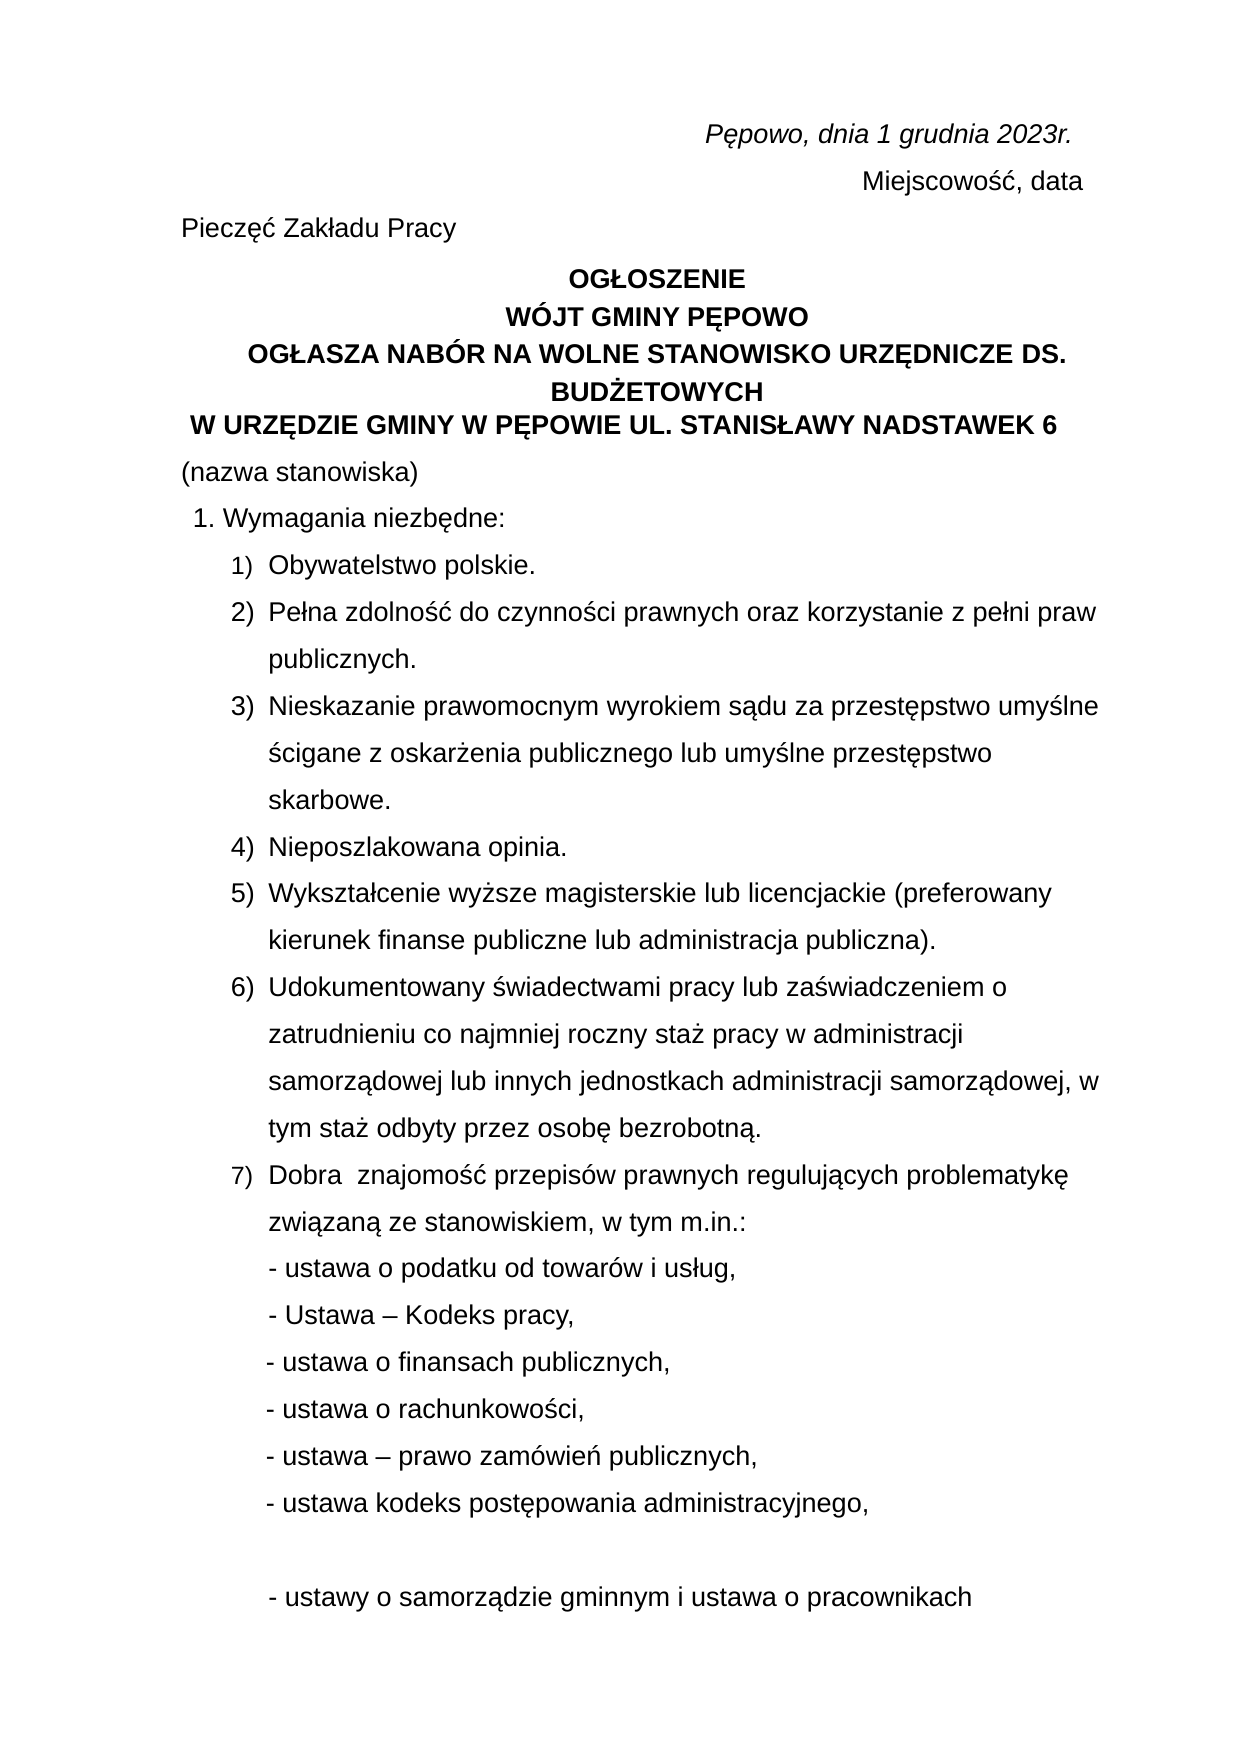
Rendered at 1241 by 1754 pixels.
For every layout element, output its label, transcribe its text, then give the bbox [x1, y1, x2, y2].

list Nieposzlakowana opinia. [231, 831, 1122, 862]
list Obywatelstwo polskie. [231, 549, 1122, 581]
text 1. Wymagania niezbędne: [157, 502, 1083, 534]
list Wykształcenie wyższe magisterskie lub licencjackie (preferowany kierunek finanse publiczne lub administracja publiczna). [231, 877, 1122, 956]
text - ustawy o samorządzie gminnym i ustawa o pracownikach [268, 1534, 1122, 1612]
list Udokumentowany świadectwami pracy lub zaświadczeniem o zatrudnieniu co najmniej roczny staż pracy w administracji samorządowej lub innych jednostkach administracji samorządowej, w tym staż odbyty przez osobę bezrobotną. [231, 971, 1122, 1143]
text - ustawa o finansach publicznych, [266, 1346, 1122, 1377]
text - ustawa – prawo zamówień publicznych, [266, 1440, 1122, 1471]
text OGŁOSZENIE WÓJT GMINY PĘPOWO OGŁASZA NABÓR NA WOLNE STANOWISKO URZĘDNICZE DS. BUDŻETOWYCH [192, 259, 1122, 409]
text - ustawa kodeks postępowania administracyjnego, [266, 1487, 1122, 1518]
text W URZĘDZIE GMINY W PĘPOWIE UL. STANISŁAWY NADSTAWEK 6 [157, 409, 1083, 440]
text Pępowo, dnia 1 grudnia 2023r. [157, 118, 1083, 149]
text Pieczęć Zakładu Pracy [157, 212, 1083, 243]
text (nazwa stanowiska) [157, 456, 1083, 487]
text - ustawa o rachunkowości, [266, 1393, 1122, 1424]
list Dobra znajomość przepisów prawnych regulujących problematykę związaną ze stanowiskiem, w tym m.in.: - ustawa o podatku od towarów i usług, - Ustawa – Kodeks pracy, [231, 1159, 1122, 1331]
list Pełna zdolność do czynności prawnych oraz korzystanie z pełni praw publicznych. [231, 596, 1122, 674]
text Miejscowość, data [157, 165, 1083, 196]
list Nieskazanie prawomocnym wyrokiem sądu za przestępstwo umyślne ścigane z oskarżenia publicznego lub umyślne przestępstwo skarbowe. [231, 690, 1122, 815]
